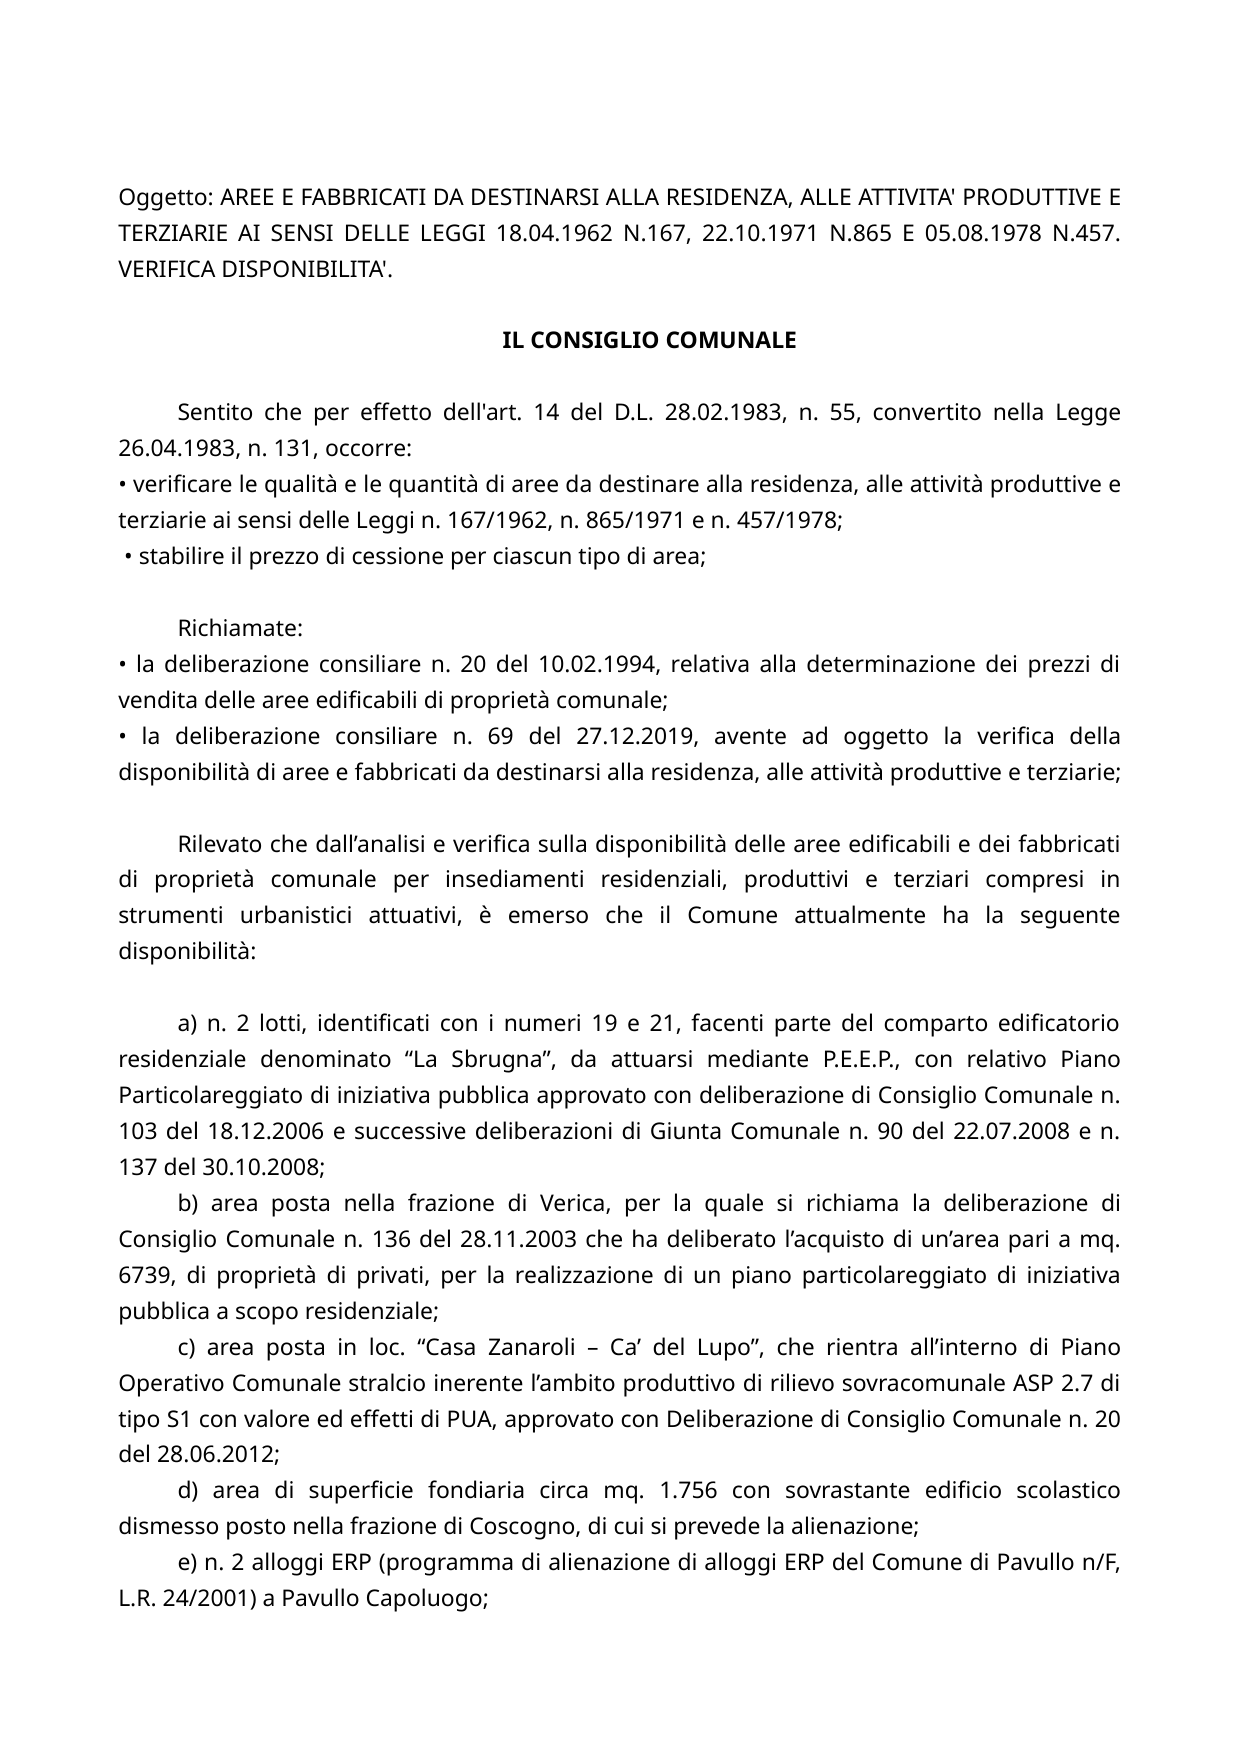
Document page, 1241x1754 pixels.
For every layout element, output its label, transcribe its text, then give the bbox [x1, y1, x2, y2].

text • stabilire il prezzo di cessione per ciascun tipo di area; [118, 540, 1122, 571]
text d) area di superficie fondiaria circa mq. 1.756 con sovrastante edificio scolastico dismesso posto nella frazione di Coscogno, di cui si prevede la alienazione; [118, 1474, 1122, 1542]
text Richiamate: [118, 612, 1122, 643]
text Rilevato che dall’analisi e verifica sulla disponibilità delle aree edificabili e dei fabbricati di proprietà comunale per insediamenti residenziali, produttivi e terziari compresi in strumenti urbanistici attuativi, è emerso che il Comune attualmente ha la seguente disponibilità: [118, 827, 1122, 967]
text c) area posta in loc. “Casa Zanaroli – Ca’ del Lupo”, che rientra all’interno di Piano Operativo Comunale stralcio inerente l’ambito produttivo di rilievo sovracomunale ASP 2.7 di tipo S1 con valore ed effetti di PUA, approvato con Deliberazione di Consiglio Comunale n. 20 del 28.06.2012; [118, 1331, 1122, 1470]
text b) area posta nella frazione di Verica, per la quale si richiama la deliberazione di Consiglio Comunale n. 136 del 28.11.2003 che ha deliberato l’acquisto di un’area pari a mq. 6739, di proprietà di privati, per la realizzazione di un piano particolareggiato di iniziativa pubblica a scopo residenziale; [118, 1187, 1122, 1326]
text • verificare le qualità e le quantità di aree da destinare alla residenza, alle attività produttive e terziarie ai sensi delle Leggi n. 167/1962, n. 865/1971 e n. 457/1978; [118, 468, 1122, 535]
text Oggetto: AREE E FABBRICATI DA DESTINARSI ALLA RESIDENZA, ALLE ATTIVITA' PRODUTTIVE E TERZIARIE AI SENSI DELLE LEGGI 18.04.1962 N.167, 22.10.1971 N.865 E 05.08.1978 N.457. VERIFICA DISPONIBILITA'. [118, 181, 1122, 284]
text a) n. 2 lotti, identificati con i numeri 19 e 21, facenti parte del comparto edificatorio residenziale denominato “La Sbrugna”, da attuarsi mediante P.E.E.P., con relativo Piano Particolareggiato di iniziativa pubblica approvato con deliberazione di Consiglio Comunale n. 103 del 18.12.2006 e successive deliberazioni di Giunta Comunale n. 90 del 22.07.2008 e n. 137 del 30.10.2008; [118, 1007, 1122, 1182]
text • la deliberazione consiliare n. 20 del 10.02.1994, relativa alla determinazione dei prezzi di vendita delle aree edificabili di proprietà comunale; [118, 648, 1122, 715]
text • la deliberazione consiliare n. 69 del 27.12.2019, avente ad oggetto la verifica della disponibilità di aree e fabbricati da destinarsi alla residenza, alle attività produttive e terziarie; [118, 720, 1122, 787]
text e) n. 2 alloggi ERP (programma di alienazione di alloggi ERP del Comune di Pavullo n/F, L.R. 24/2001) a Pavullo Capoluogo; [118, 1546, 1122, 1613]
text Sentito che per effetto dell'art. 14 del D.L. 28.02.1983, n. 55, convertito nella Legge 26.04.1983, n. 131, occorre: [118, 396, 1122, 463]
text IL CONSIGLIO COMUNALE [118, 324, 1122, 356]
